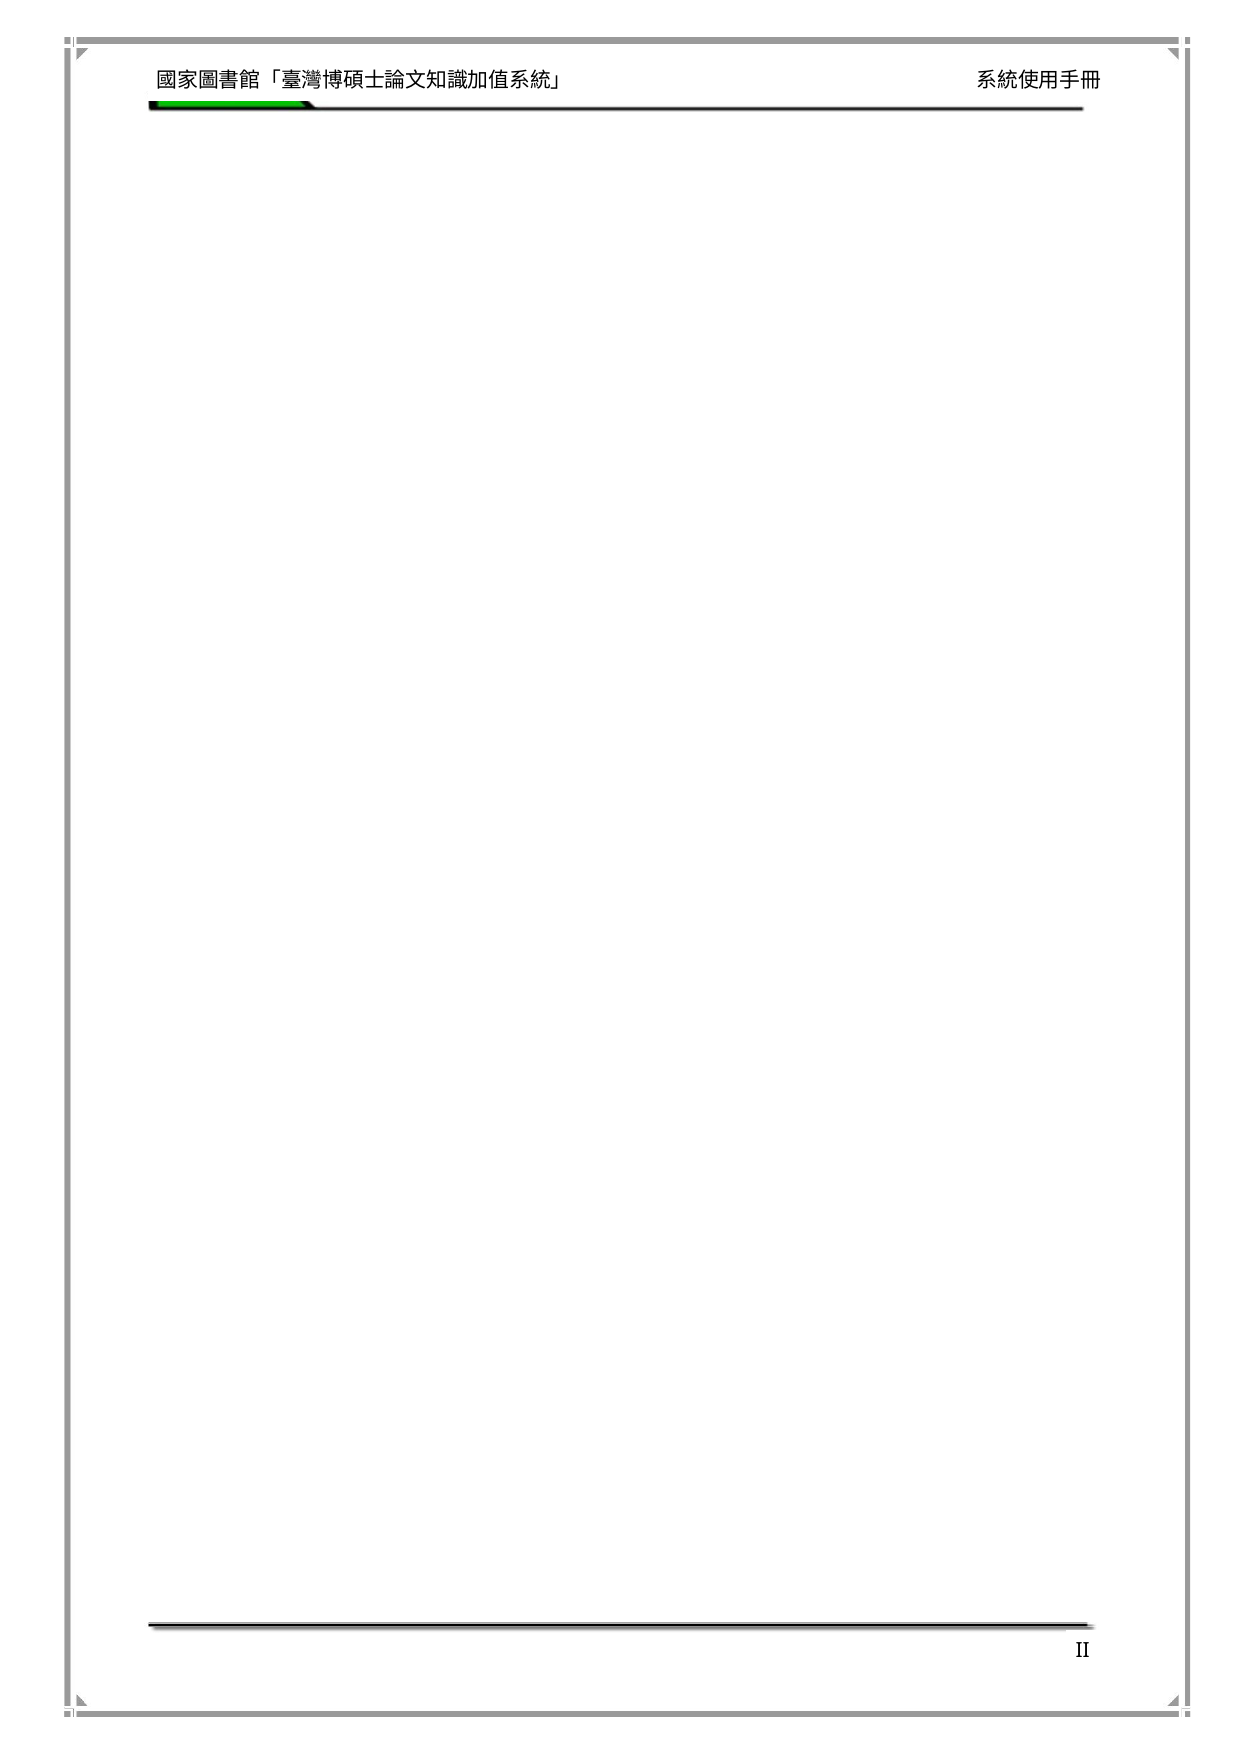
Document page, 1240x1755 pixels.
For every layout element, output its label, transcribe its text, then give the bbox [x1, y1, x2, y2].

text II [1075, 1639, 1103, 1662]
picture [64, 37, 1179, 47]
picture [1181, 37, 1191, 47]
text 國家圖書館「臺灣博碩士論文知識加值系統」 [157, 71, 619, 92]
text 系統使用手冊 [976, 71, 1115, 92]
picture [64, 48, 1179, 1717]
picture [1181, 48, 1191, 1717]
